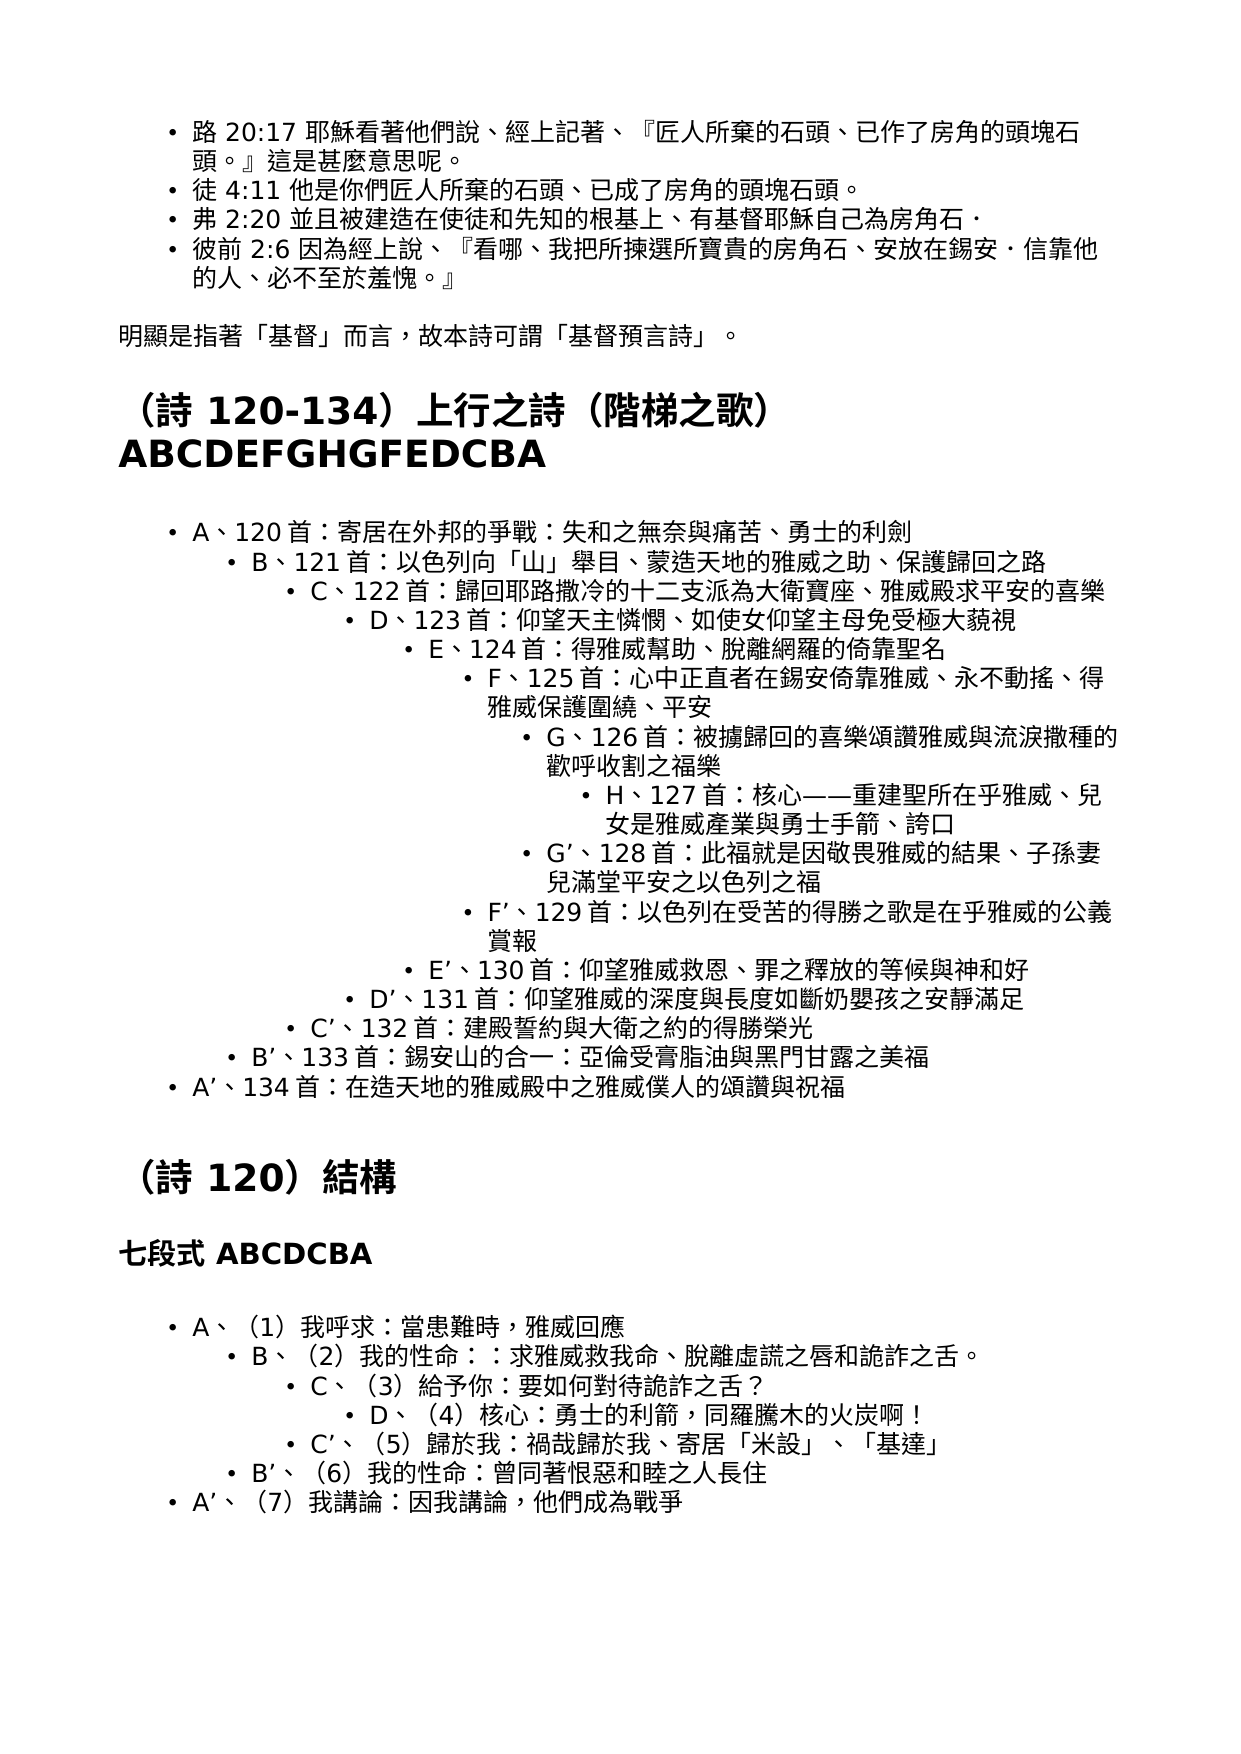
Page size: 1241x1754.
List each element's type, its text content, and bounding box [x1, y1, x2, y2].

list E’、130首：仰望雅威救恩、罪之釋放的等候與神和好 [413, 956, 1122, 985]
list A’、（7）我講論：因我講論，他們成為戰爭 [177, 1488, 1122, 1518]
list D、（4）核心：勇士的利箭，同羅騰木的火炭啊！ [354, 1401, 1122, 1430]
list D、123首：仰望天主憐憫、如使女仰望主母免受極大藐視 [354, 606, 1122, 635]
list A’、134首：在造天地的雅威殿中之雅威僕人的頌讚與祝福 [177, 1073, 1122, 1102]
list A、（1）我呼求：當患難時，雅威回應 [177, 1313, 1122, 1343]
list G、126首：被擄歸回的喜樂頌讚雅威與流淚撒種的歡呼收割之福樂 [531, 723, 1122, 781]
list 路 20:17 耶穌看著他們說、經上記著、『匠人所棄的石頭、已作了房角的頭塊石頭。』這是甚麼意思呢。 [177, 118, 1122, 176]
list 弗 2:20 並且被建造在使徒和先知的根基上、有基督耶穌自己為房角石． [177, 206, 1122, 235]
list B’、（6）我的性命：曾同著恨惡和睦之人長住 [236, 1459, 1122, 1488]
subtitle 七段式 ABCDCBA [118, 1237, 1122, 1271]
list C、122首：歸回耶路撒冷的十二支派為大衛寶座、雅威殿求平安的喜樂 [295, 577, 1122, 606]
list 彼前 2:6 因為經上說、『看哪、我把所揀選所寶貴的房角石、安放在錫安．信靠他的人、必不至於羞愧。』 [177, 235, 1122, 293]
subtitle （詩 120-134）上行之詩（階梯之歌） ABCDEFGHGFEDCBA [118, 389, 1122, 477]
list A、120首：寄居在外邦的爭戰：失和之無奈與痛苦、勇士的利劍 [177, 518, 1122, 548]
list D’、131首：仰望雅威的深度與長度如斷奶嬰孩之安靜滿足 [354, 985, 1122, 1014]
list C’、132首：建殿誓約與大衛之約的得勝榮光 [295, 1014, 1122, 1043]
list G’、128首：此福就是因敬畏雅威的結果、子孫妻兒滿堂平安之以色列之福 [531, 839, 1122, 898]
list C’、（5）歸於我：禍哉歸於我、寄居「米設」、「基達」 [295, 1430, 1122, 1459]
list B’、133首：錫安山的合一：亞倫受膏脂油與黑門甘露之美福 [236, 1043, 1122, 1073]
list H、127首：核心——重建聖所在乎雅威、兒女是雅威產業與勇士手箭、誇口 [591, 781, 1122, 839]
list E、124首：得雅威幫助、脫離網羅的倚靠聖名 [413, 635, 1122, 664]
list B、（2）我的性命：：求雅威救我命、脫離虛謊之唇和詭詐之舌。 [236, 1343, 1122, 1372]
list F’、129首：以色列在受苦的得勝之歌是在乎雅威的公義賞報 [472, 898, 1122, 956]
subtitle （詩 120）結構 [118, 1156, 1122, 1200]
list F、125首：心中正直者在錫安倚靠雅威、永不動搖、得雅威保護圍繞、平安 [472, 664, 1122, 723]
list 徒 4:11 他是你們匠人所棄的石頭、已成了房角的頭塊石頭。 [177, 176, 1122, 206]
text 明顯是指著「基督」而言，故本詩可謂「基督預言詩」。 [118, 323, 1122, 352]
list B、121首：以色列向「山」舉目、蒙造天地的雅威之助、保護歸回之路 [236, 548, 1122, 577]
list C、（3）給予你：要如何對待詭詐之舌？ [295, 1372, 1122, 1401]
